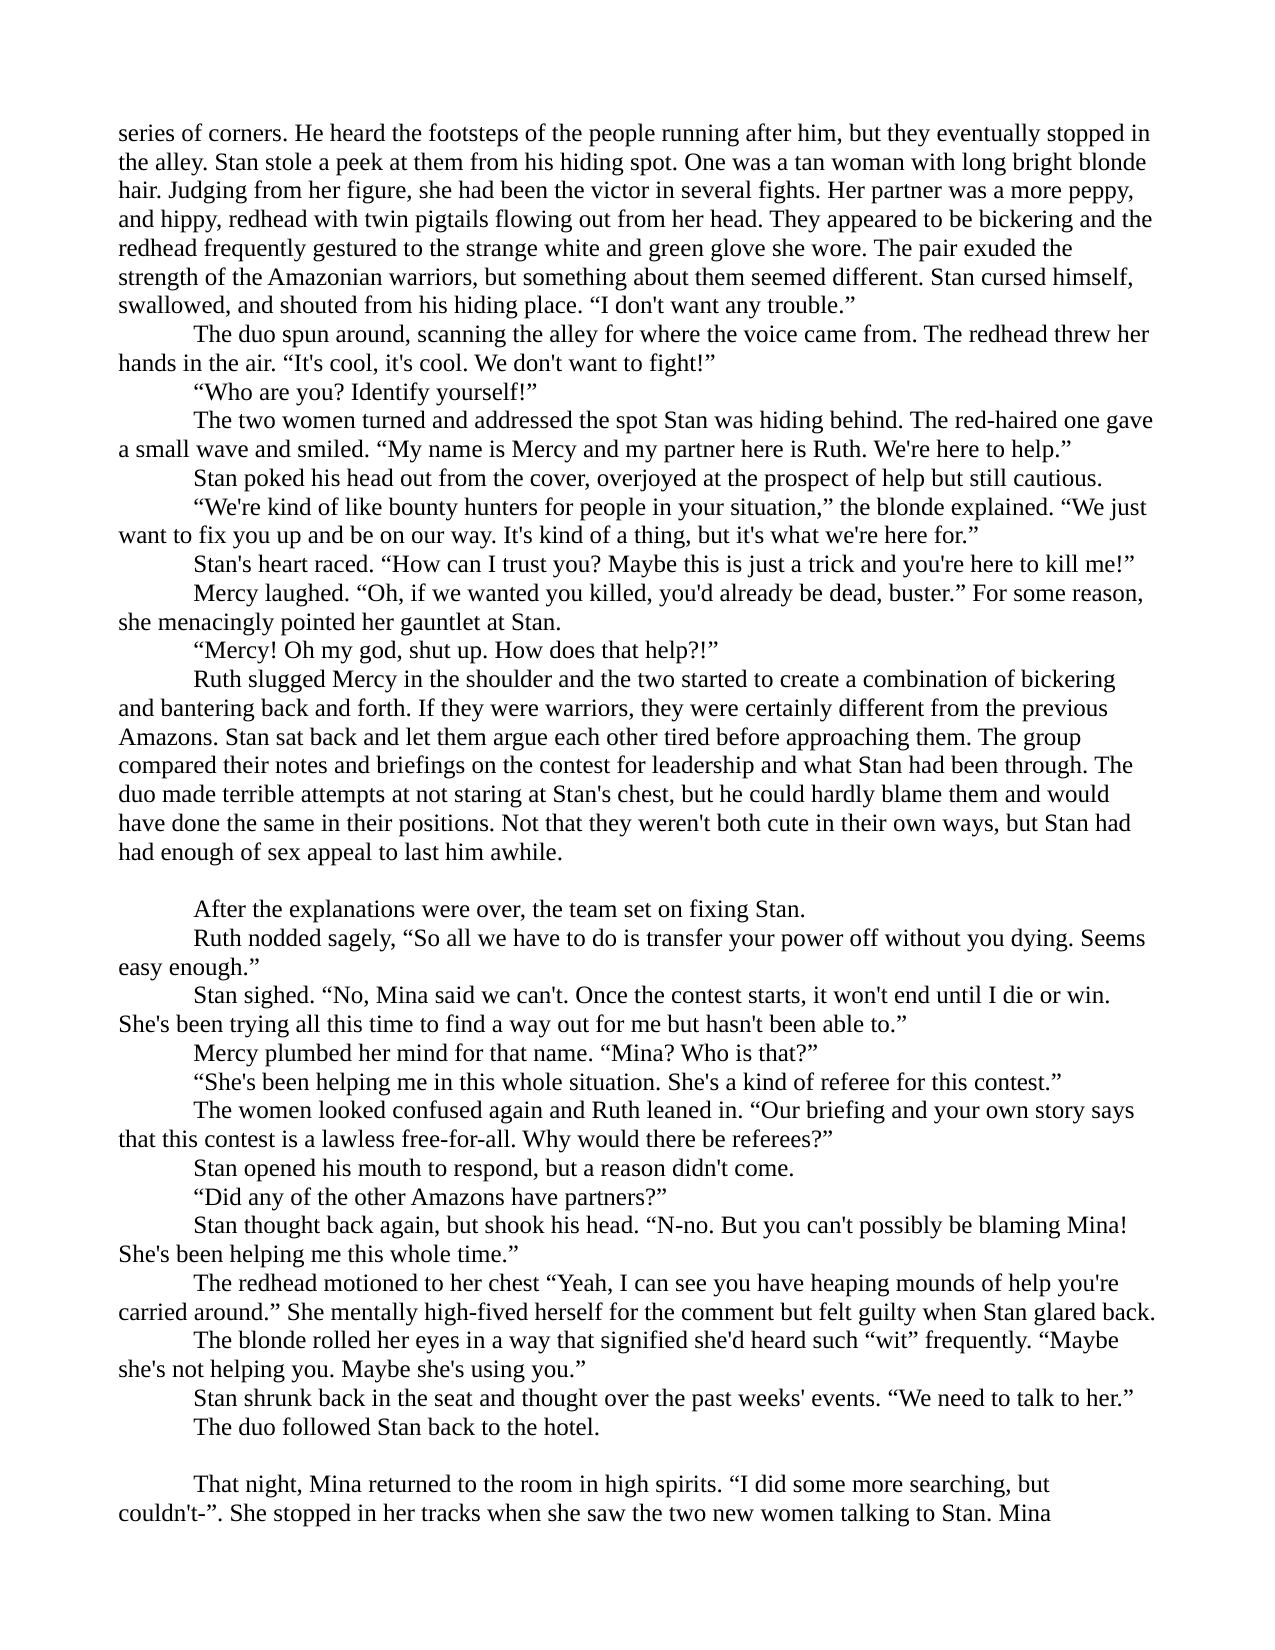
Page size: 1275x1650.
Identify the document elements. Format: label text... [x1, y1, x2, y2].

text “Who are you? Identify yourself!” [118, 377, 1157, 406]
text Ruth slugged Mercy in the shoulder and the two started to create a combination of bickering and bantering back and forth. If they were warriors, they were certainly different from the previous Amazons. Stan sat back and let them argue each other tired before approaching them. The group compared their notes and briefings on the contest for leadership and what Stan had been through. The duo made terrible attempts at not staring at Stan's chest, but he could hardly blame them and would have done the same in their positions. Not that they weren't both cute in their own ways, but Stan had had enough of sex appeal to last him awhile. [118, 664, 1157, 866]
text “Did any of the other Amazons have partners?” [118, 1182, 1157, 1211]
text “She's been helping me in this whole situation. She's a kind of referee for this contest.” [118, 1067, 1157, 1096]
text “Mercy! Oh my god, shut up. How does that help?!” [118, 636, 1157, 664]
text Stan shrunk back in the seat and thought over the past weeks' events. “We need to talk to her.” [118, 1383, 1157, 1412]
text “We're kind of like bounty hunters for people in your situation,” the blonde explained. “We just want to fix you up and be on our way. It's kind of a thing, but it's what we're here for.” [118, 492, 1157, 549]
text Stan thought back again, but shook his head. “N-no. But you can't possibly be blaming Mina! She's been helping me this whole time.” [118, 1211, 1157, 1268]
text The redhead motioned to her chest “Yeah, I can see you have heaping mounds of help you're carried around.” She mentally high-fived herself for the comment but felt guilty when Stan glared back. [118, 1268, 1157, 1326]
text Ruth nodded sagely, “So all we have to do is transfer your power off without you dying. Seems easy enough.” [118, 923, 1157, 981]
text Stan poked his head out from the cover, overjoyed at the prospect of help but still cautious. [118, 463, 1157, 492]
text The duo followed Stan back to the hotel. [118, 1412, 1157, 1441]
text series of corners. He heard the footsteps of the people running after him, but they eventually stopped in the alley. Stan stole a peek at them from his hiding spot. One was a tan woman with long bright blonde hair. Judging from her figure, she had been the victor in several fights. Her partner was a more peppy, and hippy, redhead with twin pigtails flowing out from her head. They appeared to be bickering and the redhead frequently gestured to the strange white and green glove she wore. The pair exuded the strength of the Amazonian warriors, but something about them seemed different. Stan cursed himself, swallowed, and shouted from his hiding place. “I don't want any trouble.” [118, 118, 1157, 319]
text Stan sighed. “No, Mina said we can't. Once the contest starts, it won't end until I die or win. She's been trying all this time to find a way out for me but hasn't been able to.” [118, 981, 1157, 1038]
text That night, Mina returned to the room in high spirits. “I did some more searching, but couldn't-”. She stopped in her tracks when she saw the two new women talking to Stan. Mina [118, 1469, 1157, 1527]
text Mercy plumbed her mind for that name. “Mina? Who is that?” [118, 1038, 1157, 1067]
text The two women turned and addressed the spot Stan was hiding behind. The red-haired one gave a small wave and smiled. “My name is Mercy and my partner here is Ruth. We're here to help.” [118, 406, 1157, 463]
text After the explanations were over, the team set on fixing Stan. [118, 894, 1157, 923]
text The blonde rolled her eyes in a way that signified she'd heard such “wit” frequently. “Maybe she's not helping you. Maybe she's using you.” [118, 1326, 1157, 1383]
text The women looked confused again and Ruth leaned in. “Our briefing and your own story says that this contest is a lawless free-for-all. Why would there be referees?” [118, 1096, 1157, 1153]
text Stan opened his mouth to respond, but a reason didn't come. [118, 1153, 1157, 1182]
text The duo spun around, scanning the alley for where the voice came from. The redhead threw her hands in the air. “It's cool, it's cool. We don't want to fight!” [118, 319, 1157, 377]
text Mercy laughed. “Oh, if we wanted you killed, you'd already be dead, buster.” For some reason, she menacingly pointed her gauntlet at Stan. [118, 578, 1157, 636]
text Stan's heart raced. “How can I trust you? Maybe this is just a trick and you're here to kill me!” [118, 549, 1157, 578]
